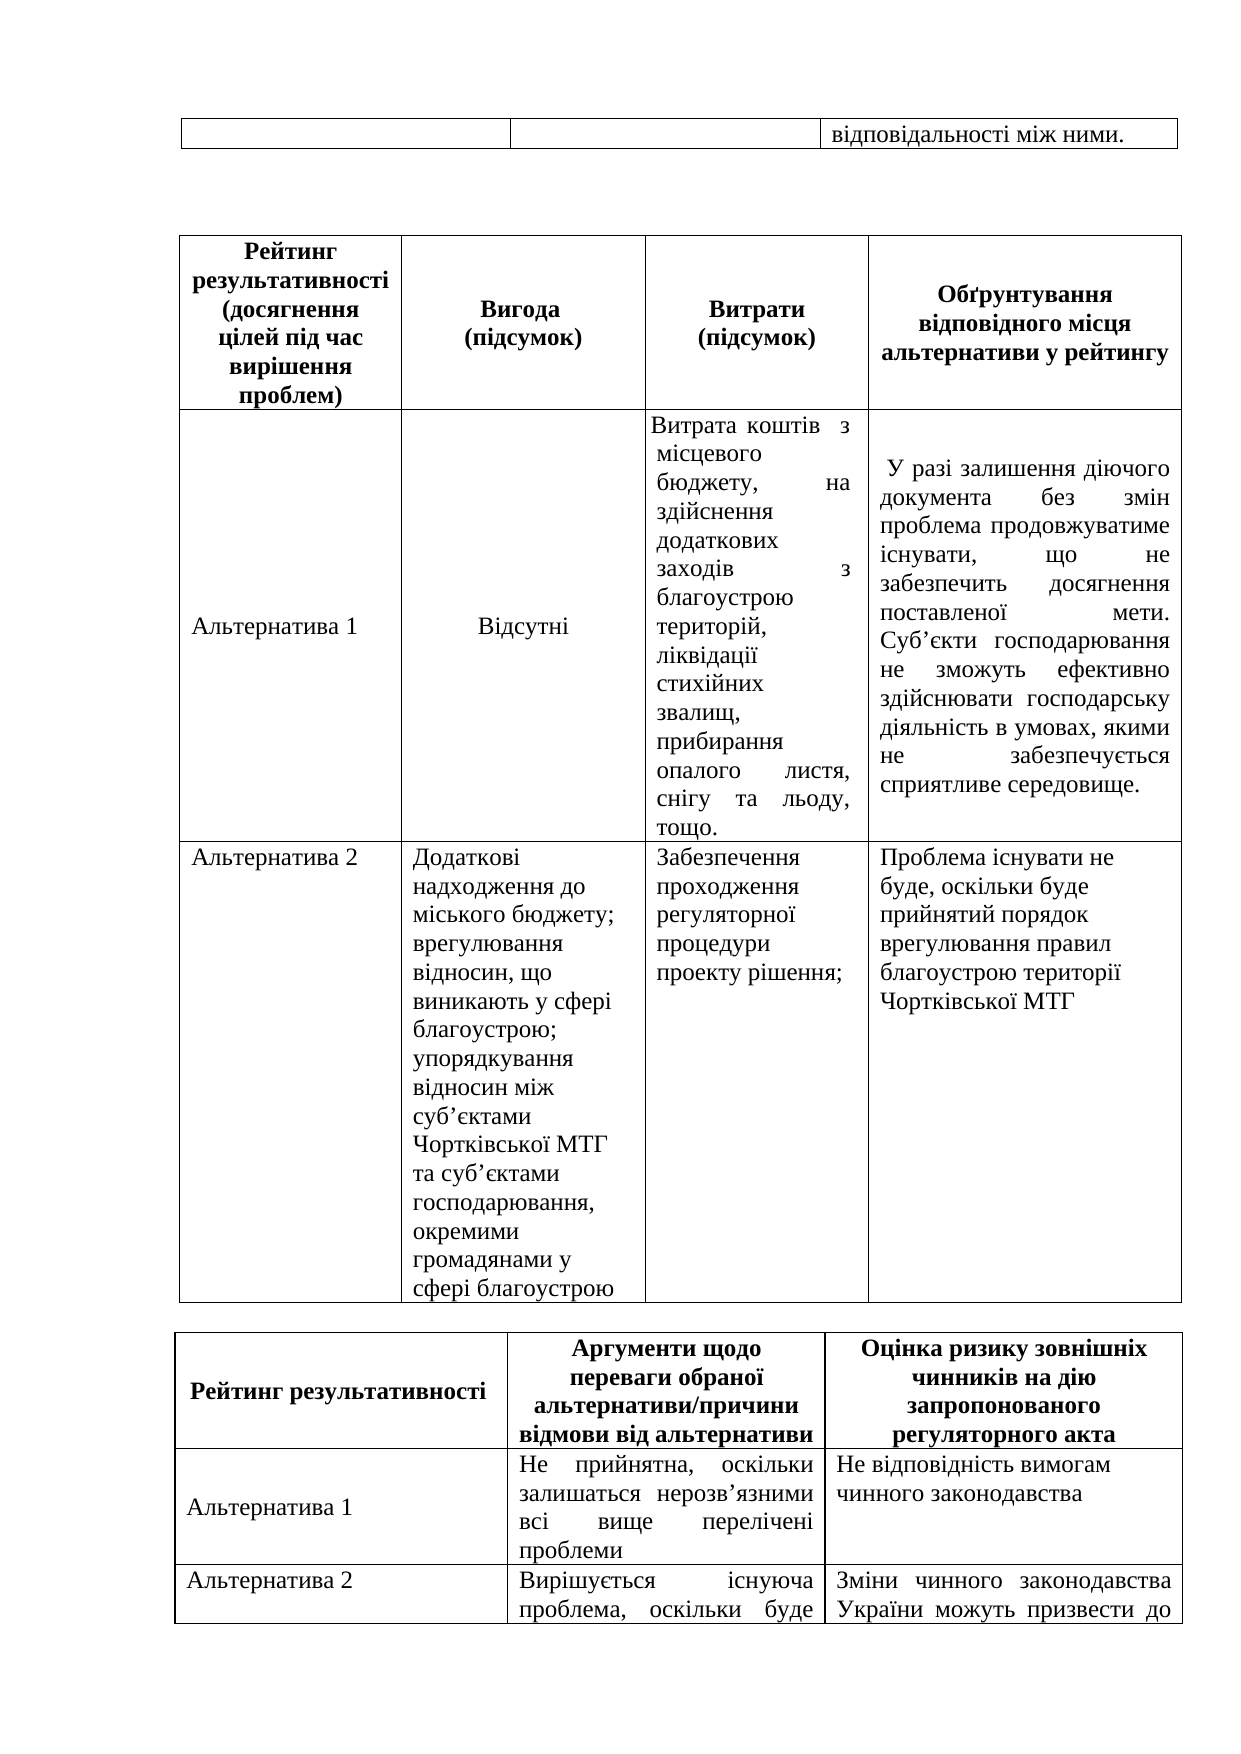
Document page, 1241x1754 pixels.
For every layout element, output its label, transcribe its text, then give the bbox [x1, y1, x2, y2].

table_cell Витрата коштів з місцевого бюджету, на здійснення додаткових заходів з благоустрою територій, ліквідації стихійних звалищ, прибирання опалого листя, снігу та льоду, тощо. [646, 410, 868, 841]
table_cell [511, 119, 820, 148]
table_header Вигода (підсумок) [402, 236, 645, 409]
table_cell Проблема існувати не буде, оскільки буде прийнятий порядок врегулювання правил благоустрою території Чортківської МТГ [869, 842, 1181, 1302]
table_header Обґрунтування відповідного місця альтернативи у рейтингу [869, 236, 1181, 409]
table_cell Альтернатива 2 [180, 842, 401, 1302]
table_header Рейтинг результативності [176, 1333, 507, 1448]
table_cell Не прийнятна, оскільки залишаться нерозв’язними всі вище перелічені проблеми [508, 1449, 824, 1564]
table_header Оцінка ризику зовнішніх чинників на дію запропонованого регуляторного акта [826, 1333, 1182, 1448]
table_cell Альтернатива 1 [176, 1449, 507, 1564]
table_cell [182, 119, 510, 148]
table_cell Відсутні [402, 410, 645, 841]
table_cell Зміни чинного законодавства України можуть призвести до [826, 1565, 1182, 1622]
table_cell Альтернатива 2 [176, 1565, 507, 1622]
table_header Рейтинг результативності (досягнення цілей під час вирішення проблем) [180, 236, 401, 409]
table_cell Альтернатива 1 [180, 410, 401, 841]
table_header Витрати (підсумок) [646, 236, 868, 409]
table_cell Забезпечення проходження регуляторної процедури проекту рішення; [646, 842, 868, 1302]
table_cell Не відповідність вимогам чинного законодавства [826, 1449, 1182, 1564]
table_cell У разі залишення діючого документа без змін проблема продовжуватиме існувати, що не забезпечить досягнення поставленої мети. Суб’єкти господарювання не зможуть ефективно здійснювати господарську діяльність в умовах, якими не забезпечується сприятливе середовище. [869, 410, 1181, 841]
table_header Аргументи щодо переваги обраної альтернативи/причини відмови від альтернативи [508, 1333, 824, 1448]
table_cell відповідальності між ними. [821, 119, 1177, 148]
table_cell Додаткові надходження до міського бюджету; врегулювання відносин, що виникають у сфері благоустрою; упорядкування відносин між суб’єктами Чортківської МТГ та суб’єктами господарювання, окремими громадянами у сфері благоустрою [402, 842, 645, 1302]
table_cell Вирішується існуюча проблема, оскільки буде [508, 1565, 824, 1622]
